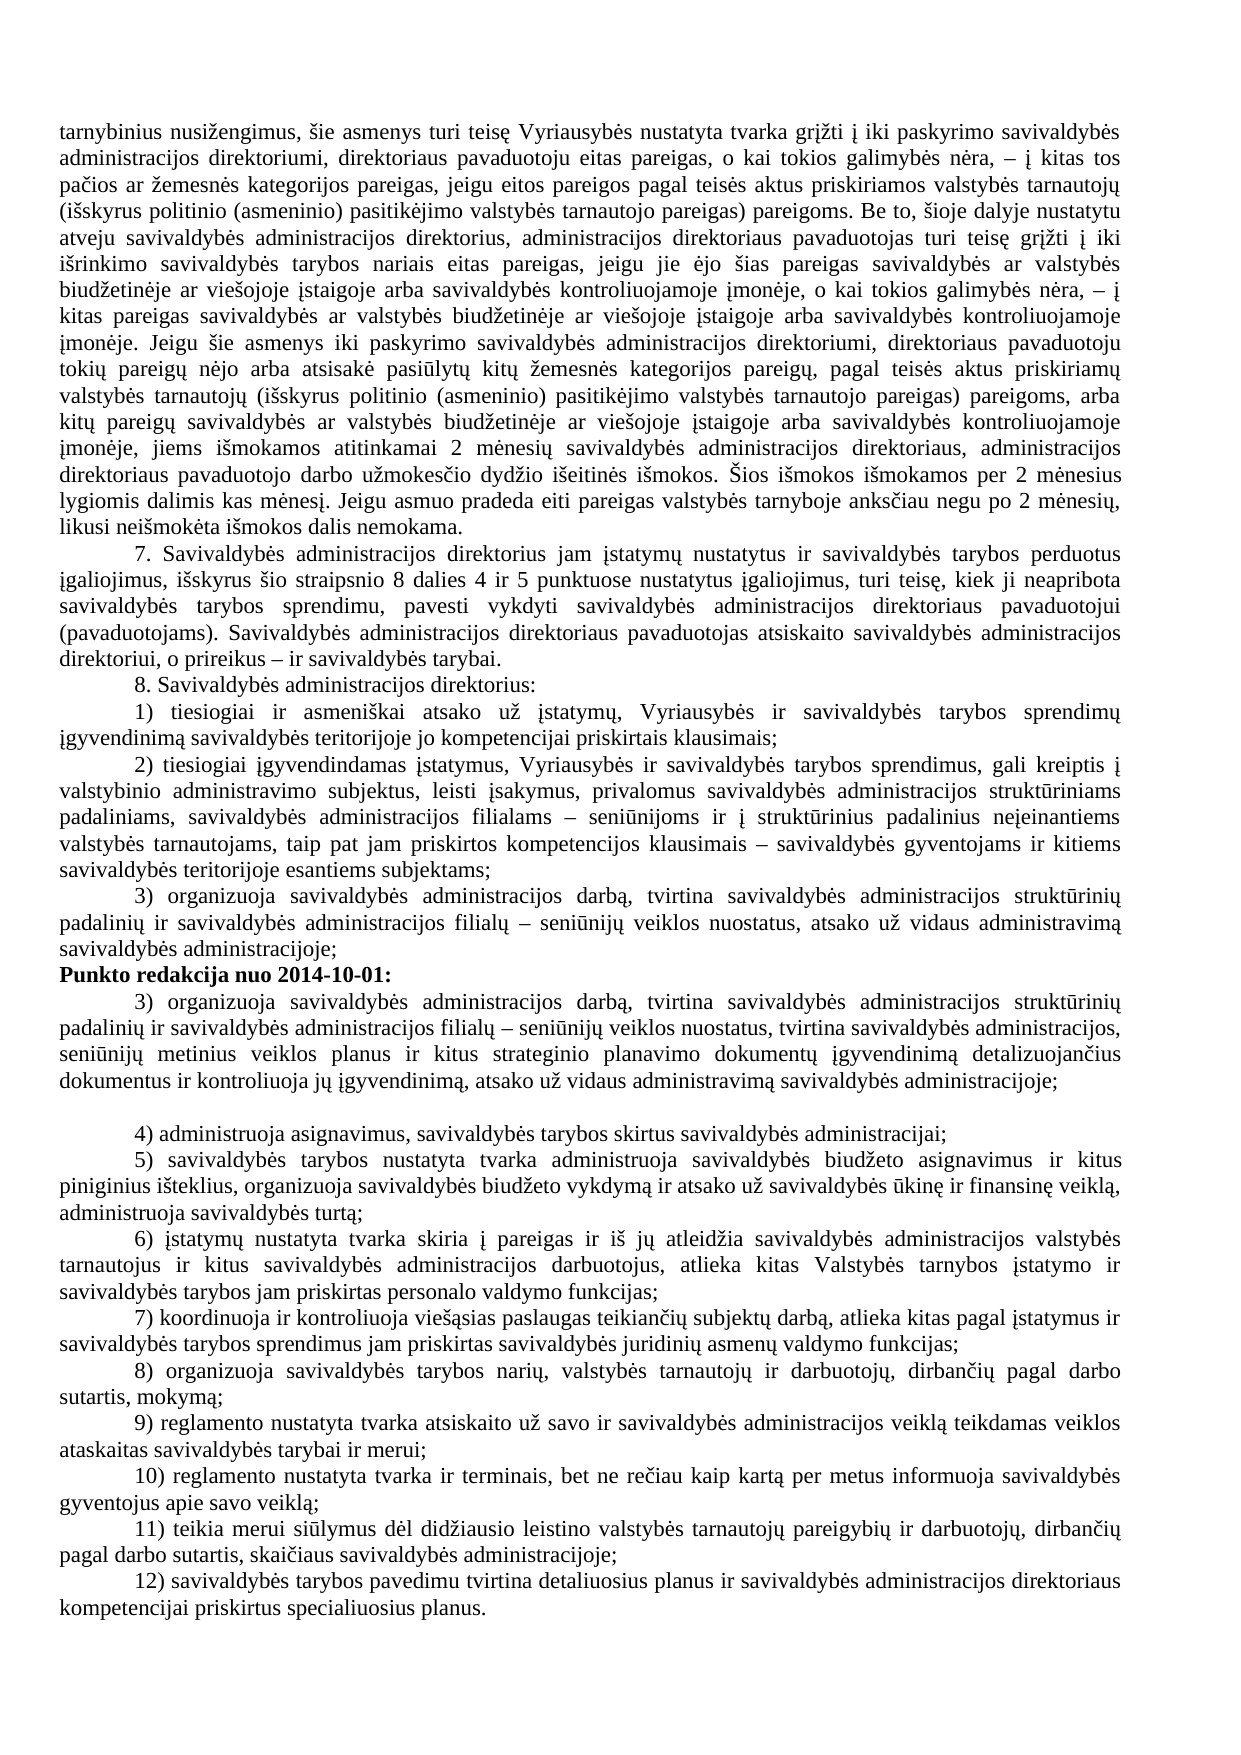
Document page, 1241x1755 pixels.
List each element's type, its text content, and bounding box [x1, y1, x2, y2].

text 3) organizuoja savivaldybės administracijos darbą, tvirtina savivaldybės administracijos struktūrinių padalinių ir savivaldybės administracijos filialų – seniūnijų veiklos nuostatus, tvirtina savivaldybės administracijos, seniūnijų metinius veiklos planus ir kitus strateginio planavimo dokumentų įgyvendinimą detalizuojančius dokumentus ir kontroliuoja jų įgyvendinimą, atsako už vidaus administravimą savivaldybės administracijoje; [59, 988, 1122, 1093]
text 10) reglamento nustatyta tvarka ir terminais, bet ne rečiau kaip kartą per metus informuoja savivaldybės gyventojus apie savo veiklą; [59, 1462, 1122, 1515]
text 12) savivaldybės tarybos pavedimu tvirtina detaliuosius planus ir savivaldybės administracijos direktoriaus kompetencijai priskirtus specialiuosius planus. [59, 1568, 1122, 1620]
text Punkto redakcija nuo 2014-10-01: [59, 961, 1122, 988]
text 1) tiesiogiai ir asmeniškai atsako už įstatymų, Vyriausybės ir savivaldybės tarybos sprendimų įgyvendinimą savivaldybės teritorijoje jo kompetencijai priskirtais klausimais; [59, 698, 1122, 751]
text 9) reglamento nustatyta tvarka atsiskaito už savo ir savivaldybės administracijos veiklą teikdamas veiklos ataskaitas savivaldybės tarybai ir merui; [59, 1409, 1122, 1462]
text 8. Savivaldybės administracijos direktorius: [59, 672, 1122, 698]
text tarnybinius nusižengimus, šie asmenys turi teisę Vyriausybės nustatyta tvarka grįžti į iki paskyrimo savivaldybės administracijos direktoriumi, direktoriaus pavaduotoju eitas pareigas, o kai tokios galimybės nėra, – į kitas tos pačios ar žemesnės kategorijos pareigas, jeigu eitos pareigos pagal teisės aktus priskiriamos valstybės tarnautojų (išskyrus politinio (asmeninio) pasitikėjimo valstybės tarnautojo pareigas) pareigoms. Be to, šioje dalyje nustatytu atveju savivaldybės administracijos direktorius, administracijos direktoriaus pavaduotojas turi teisę grįžti į iki išrinkimo savivaldybės tarybos nariais eitas pareigas, jeigu jie ėjo šias pareigas savivaldybės ar valstybės biudžetinėje ar viešojoje įstaigoje arba savivaldybės kontroliuojamoje įmonėje, o kai tokios galimybės nėra, – į kitas pareigas savivaldybės ar valstybės biudžetinėje ar viešojoje įstaigoje arba savivaldybės kontroliuojamoje įmonėje. Jeigu šie asmenys iki paskyrimo savivaldybės administracijos direktoriumi, direktoriaus pavaduotoju tokių pareigų nėjo arba atsisakė pasiūlytų kitų žemesnės kategorijos pareigų, pagal teisės aktus priskiriamų valstybės tarnautojų (išskyrus politinio (asmeninio) pasitikėjimo valstybės tarnautojo pareigas) pareigoms, arba kitų pareigų savivaldybės ar valstybės biudžetinėje ar viešojoje įstaigoje arba savivaldybės kontroliuojamoje įmonėje, jiems išmokamos atitinkamai 2 mėnesių savivaldybės administracijos direktoriaus, administracijos direktoriaus pavaduotojo darbo užmokesčio dydžio išeitinės išmokos. Šios išmokos išmokamos per 2 mėnesius lygiomis dalimis kas mėnesį. Jeigu asmuo pradeda eiti pareigas valstybės tarnyboje anksčiau negu po 2 mėnesių, likusi neišmokėta išmokos dalis nemokama. [59, 118, 1122, 540]
text 6) įstatymų nustatyta tvarka skiria į pareigas ir iš jų atleidžia savivaldybės administracijos valstybės tarnautojus ir kitus savivaldybės administracijos darbuotojus, atlieka kitas Valstybės tarnybos įstatymo ir savivaldybės tarybos jam priskirtas personalo valdymo funkcijas; [59, 1225, 1122, 1304]
text 8) organizuoja savivaldybės tarybos narių, valstybės tarnautojų ir darbuotojų, dirbančių pagal darbo sutartis, mokymą; [59, 1357, 1122, 1409]
text 5) savivaldybės tarybos nustatyta tvarka administruoja savivaldybės biudžeto asignavimus ir kitus piniginius išteklius, organizuoja savivaldybės biudžeto vykdymą ir atsako už savivaldybės ūkinę ir finansinę veiklą, administruoja savivaldybės turtą; [59, 1146, 1122, 1225]
text 11) teikia merui siūlymus dėl didžiausio leistino valstybės tarnautojų pareigybių ir darbuotojų, dirbančių pagal darbo sutartis, skaičiaus savivaldybės administracijoje; [59, 1515, 1122, 1568]
text 7) koordinuoja ir kontroliuoja viešąsias paslaugas teikiančių subjektų darbą, atlieka kitas pagal įstatymus ir savivaldybės tarybos sprendimus jam priskirtas savivaldybės juridinių asmenų valdymo funkcijas; [59, 1304, 1122, 1357]
text 3) organizuoja savivaldybės administracijos darbą, tvirtina savivaldybės administracijos struktūrinių padalinių ir savivaldybės administracijos filialų – seniūnijų veiklos nuostatus, atsako už vidaus administravimą savivaldybės administracijoje; [59, 882, 1122, 961]
text 7. Savivaldybės administracijos direktorius jam įstatymų nustatytus ir savivaldybės tarybos perduotus įgaliojimus, išskyrus šio straipsnio 8 dalies 4 ir 5 punktuose nustatytus įgaliojimus, turi teisę, kiek ji neapribota savivaldybės tarybos sprendimu, pavesti vykdyti savivaldybės administracijos direktoriaus pavaduotojui (pavaduotojams). Savivaldybės administracijos direktoriaus pavaduotojas atsiskaito savivaldybės administracijos direktoriui, o prireikus – ir savivaldybės tarybai. [59, 540, 1122, 672]
text 4) administruoja asignavimus, savivaldybės tarybos skirtus savivaldybės administracijai; [59, 1119, 1122, 1146]
text 2) tiesiogiai įgyvendindamas įstatymus, Vyriausybės ir savivaldybės tarybos sprendimus, gali kreiptis į valstybinio administravimo subjektus, leisti įsakymus, privalomus savivaldybės administracijos struktūriniams padaliniams, savivaldybės administracijos filialams – seniūnijoms ir į struktūrinius padalinius neįeinantiems valstybės tarnautojams, taip pat jam priskirtos kompetencijos klausimais – savivaldybės gyventojams ir kitiems savivaldybės teritorijoje esantiems subjektams; [59, 751, 1122, 882]
